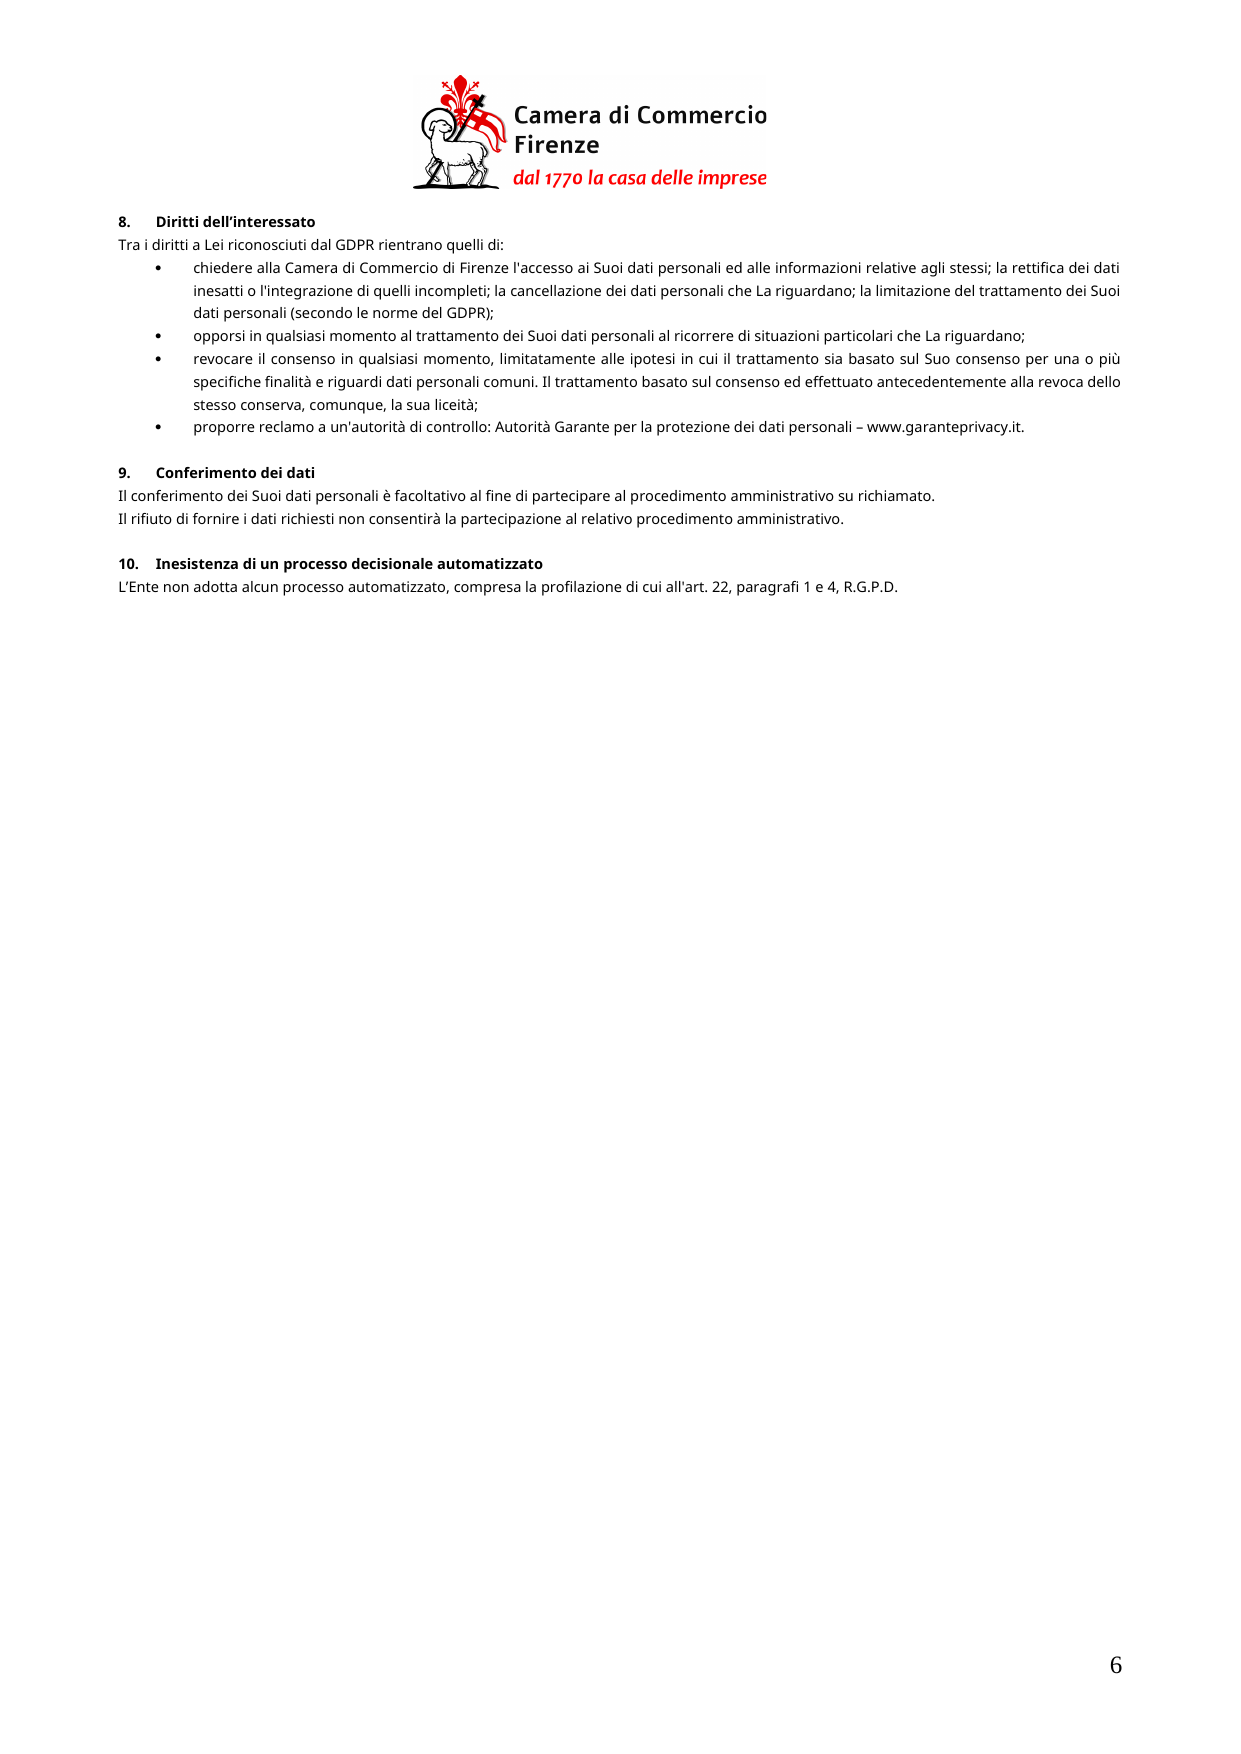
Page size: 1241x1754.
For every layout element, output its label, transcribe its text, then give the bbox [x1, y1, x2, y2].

text L’Ente non adotta alcun processo automatizzato, compresa la profilazione di cui all'art. 22, paragrafi 1 e 4, R.G.P.D. [118, 577, 1122, 597]
text Il rifiuto di fornire i dati richiesti non consentirà la partecipazione al relativo procedimento amministrativo. [118, 508, 1122, 528]
list Inesistenza di un processo decisionale automatizzato [118, 554, 1122, 574]
list revocare il consenso in qualsiasi momento, limitatamente alle ipotesi in cui il trattamento sia basato sul Suo consenso per una o più specifiche finalità e riguardi dati personali comuni. Il trattamento basato sul consenso ed effettuato antecedentemente alla revoca dello stesso conserva, comunque, la sua liceità; [156, 349, 1122, 414]
list Conferimento dei dati [118, 463, 1122, 483]
list proporre reclamo a un'autorità di controllo: Autorità Garante per la protezione dei dati personali – www.garanteprivacy.it. [156, 417, 1122, 437]
list Diritti dell’interessato [118, 212, 1122, 232]
list opporsi in qualsiasi momento al trattamento dei Suoi dati personali al ricorrere di situazioni particolari che La riguardano; [156, 326, 1122, 346]
picture [413, 75, 767, 189]
text Il conferimento dei Suoi dati personali è facoltativo al fine di partecipare al procedimento amministrativo su richiamato. [118, 486, 1122, 506]
text Tra i diritti a Lei riconosciuti dal GDPR rientrano quelli di: [118, 235, 1122, 254]
list chiedere alla Camera di Commercio di Firenze l'accesso ai Suoi dati personali ed alle informazioni relative agli stessi; la rettifica dei dati inesatti o l'integrazione di quelli incompleti; la cancellazione dei dati personali che La riguardano; la limitazione del trattamento dei Suoi dati personali (secondo le norme del GDPR); [156, 257, 1122, 323]
